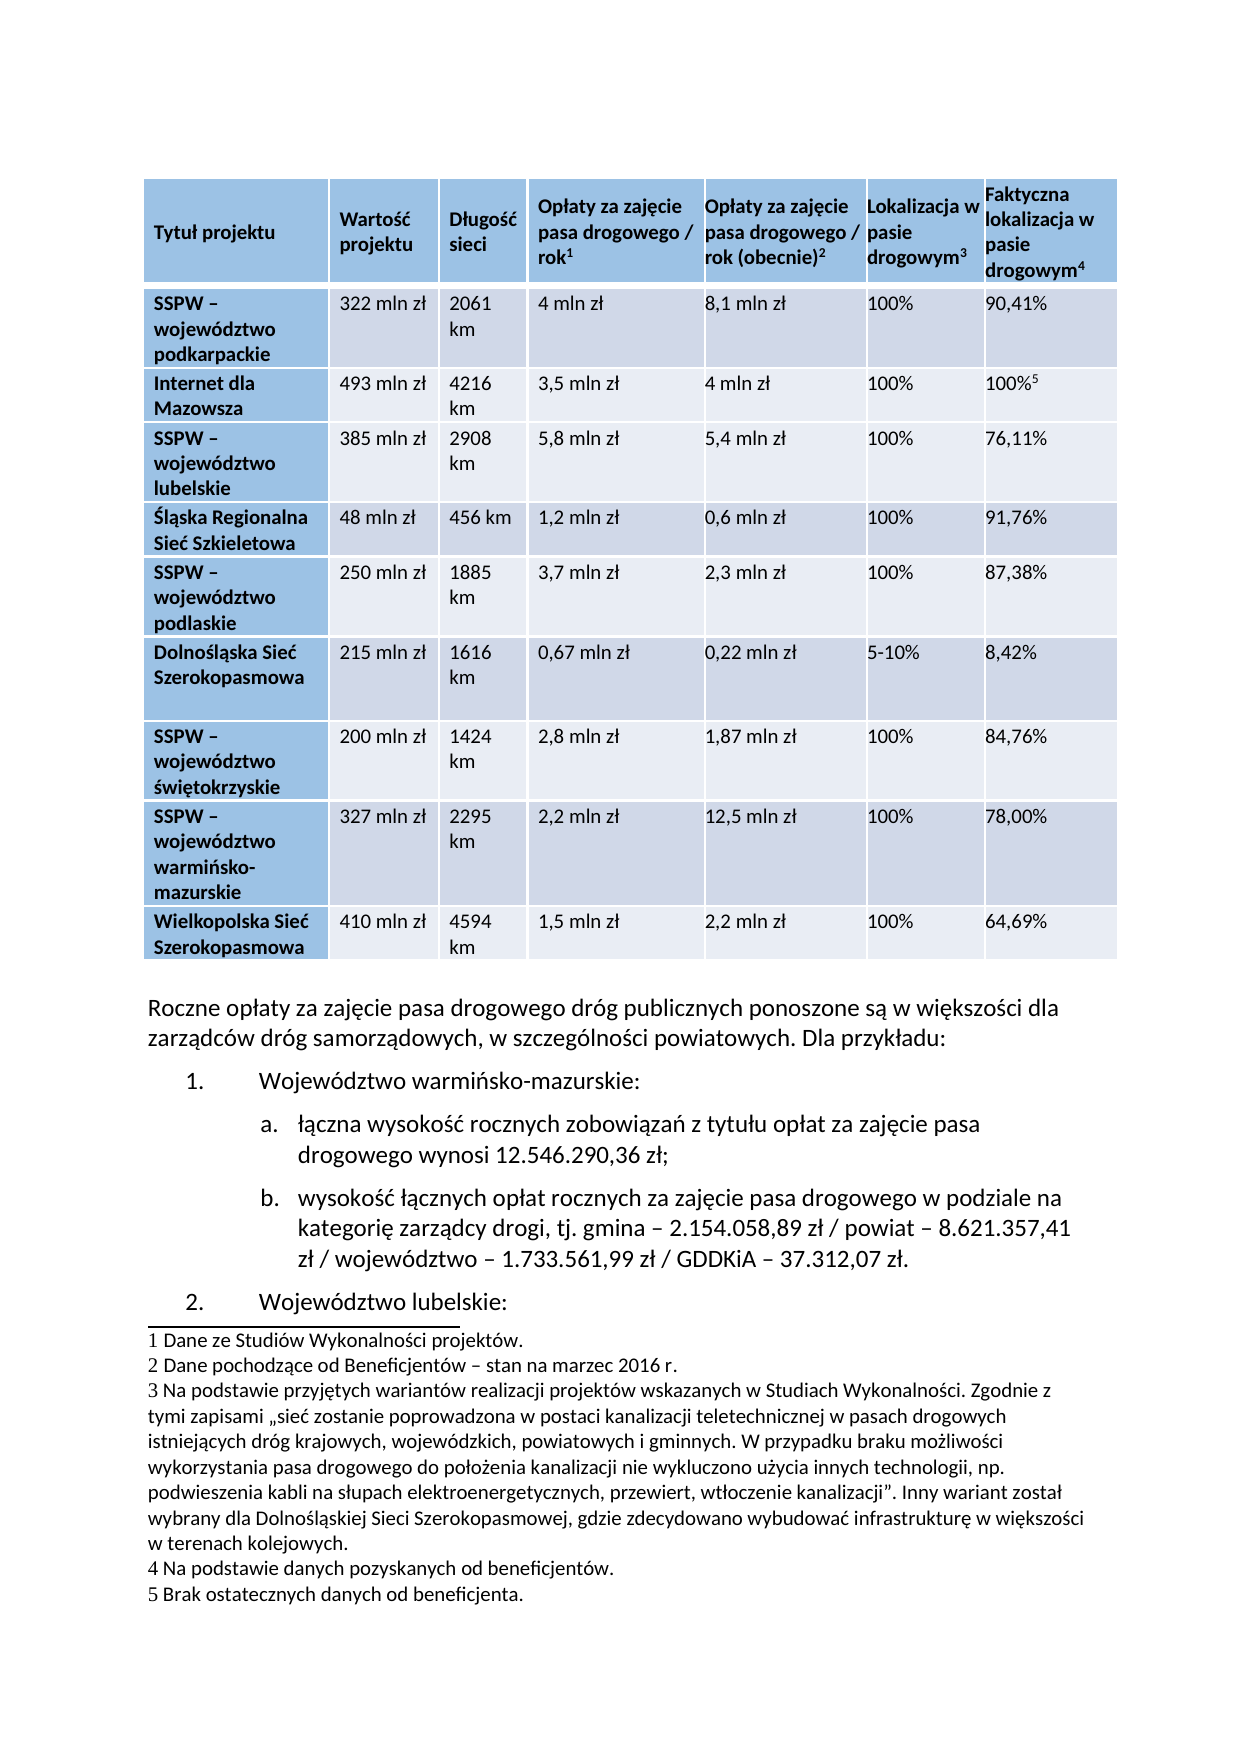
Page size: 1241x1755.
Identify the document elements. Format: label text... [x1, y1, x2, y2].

table_header Faktyczna lokalizacja w pasie drogowym [986, 179, 1117, 282]
table_cell 100% [868, 907, 984, 959]
table_cell 12,5 mln zł [706, 802, 866, 905]
table_cell 327 mln zł [330, 802, 438, 905]
table_cell 8,1 mln zł [706, 289, 866, 367]
list wysokość łącznych opłat rocznych za zajęcie pasa drogowego w podziale na kategorię zarządcy drogi, tj. gmina – 2.154.058,89 zł / powiat – 8.621.357,41 zł / województwo – 1.733.561,99 zł / GDDKiA – 37.312,07 zł. [260, 1182, 1093, 1274]
table_cell 0,22 mln zł [706, 638, 866, 720]
table_cell 5,4 mln zł [706, 423, 866, 501]
table_cell 493 mln zł [330, 369, 438, 421]
table_cell 385 mln zł [330, 423, 438, 501]
table_cell SSPW – województwo podlaskie [144, 558, 328, 635]
table_cell 87,38% [986, 558, 1117, 635]
table_header Długość sieci [440, 179, 526, 282]
list Województwo lubelskie: [185, 1286, 1093, 1317]
table_cell Śląska Regionalna Sieć Szkieletowa [144, 503, 328, 555]
table_cell SSPW – województwo lubelskie [144, 423, 328, 501]
table_cell 5-10% [868, 638, 984, 720]
table_cell 48 mln zł [330, 503, 438, 555]
table_cell 3,7 mln zł [529, 558, 704, 635]
table_cell 250 mln zł [330, 558, 438, 635]
table_cell SSPW – województwo warmińsko-mazurskie [144, 802, 328, 905]
table_cell 5,8 mln zł [529, 423, 704, 501]
table_cell 4 mln zł [706, 369, 866, 421]
table_cell 2,2 mln zł [706, 907, 866, 959]
table_cell 0,67 mln zł [529, 638, 704, 720]
table_cell 100% [868, 289, 984, 367]
table_header Opłaty za zajęcie pasa drogowego / rok [529, 179, 704, 282]
table_cell 456 km [440, 503, 526, 555]
table_cell 410 mln zł [330, 907, 438, 959]
table_cell 1,87 mln zł [706, 722, 866, 799]
table_cell SSPW – województwo podkarpackie [144, 289, 328, 367]
table_cell 3,5 mln zł [529, 369, 704, 421]
table_cell 100% [868, 369, 984, 421]
table_header Opłaty za zajęcie pasa drogowego / rok (obecnie) [706, 179, 866, 282]
table_cell 90,41% [986, 289, 1117, 367]
table_cell 2295 km [440, 802, 526, 905]
list łączna wysokość rocznych zobowiązań z tytułu opłat za zajęcie pasa drogowego wynosi 12.546.290,36 zł; [260, 1108, 1093, 1169]
table_cell 4594 km [440, 907, 526, 959]
table_cell 4216 km [440, 369, 526, 421]
table_cell 2,3 mln zł [706, 558, 866, 635]
table_cell 215 mln zł [330, 638, 438, 720]
table_cell 100% [868, 503, 984, 555]
table_cell 1424 km [440, 722, 526, 799]
list Województwo warmińsko-mazurskie: [185, 1066, 1093, 1096]
table_cell 4 mln zł [529, 289, 704, 367]
table_cell Internet dla Mazowsza [144, 369, 328, 421]
table_cell 78,00% [986, 802, 1117, 905]
table_cell 8,42% [986, 638, 1117, 720]
table_cell 91,76% [986, 503, 1117, 555]
table_cell 1,2 mln zł [529, 503, 704, 555]
table_cell 100% [868, 722, 984, 799]
table_cell 1885 km [440, 558, 526, 635]
table_cell 84,76% [986, 722, 1117, 799]
table_cell 64,69% [986, 907, 1117, 959]
table_cell 2061 km [440, 289, 526, 367]
table_cell 100% [868, 423, 984, 501]
table_cell Dolnośląska Sieć Szerokopasmowa [144, 638, 328, 720]
table_cell 322 mln zł [330, 289, 438, 367]
table_header Lokalizacja w pasie drogowym [868, 179, 984, 282]
table_header Wartość projektu [330, 179, 438, 282]
table_cell 1616 km [440, 638, 526, 720]
table_cell 100% [986, 369, 1117, 421]
table_cell 100% [868, 558, 984, 635]
table_cell 1,5 mln zł [529, 907, 704, 959]
table_cell 2,8 mln zł [529, 722, 704, 799]
table_cell 200 mln zł [330, 722, 438, 799]
table_cell 2,2 mln zł [529, 802, 704, 905]
text Roczne opłaty za zajęcie pasa drogowego dróg publicznych ponoszone są w większości dla zarządców dróg samorządowych, w szczególności powiatowych. Dla przykładu: [148, 992, 1093, 1053]
table_cell 100% [868, 802, 984, 905]
table_cell Wielkopolska Sieć Szerokopasmowa [144, 907, 328, 959]
table_cell 0,6 mln zł [706, 503, 866, 555]
table_cell 76,11% [986, 423, 1117, 501]
table_header Tytuł projektu [144, 179, 328, 282]
table_cell 2908 km [440, 423, 526, 501]
table_cell SSPW – województwo świętokrzyskie [144, 722, 328, 799]
